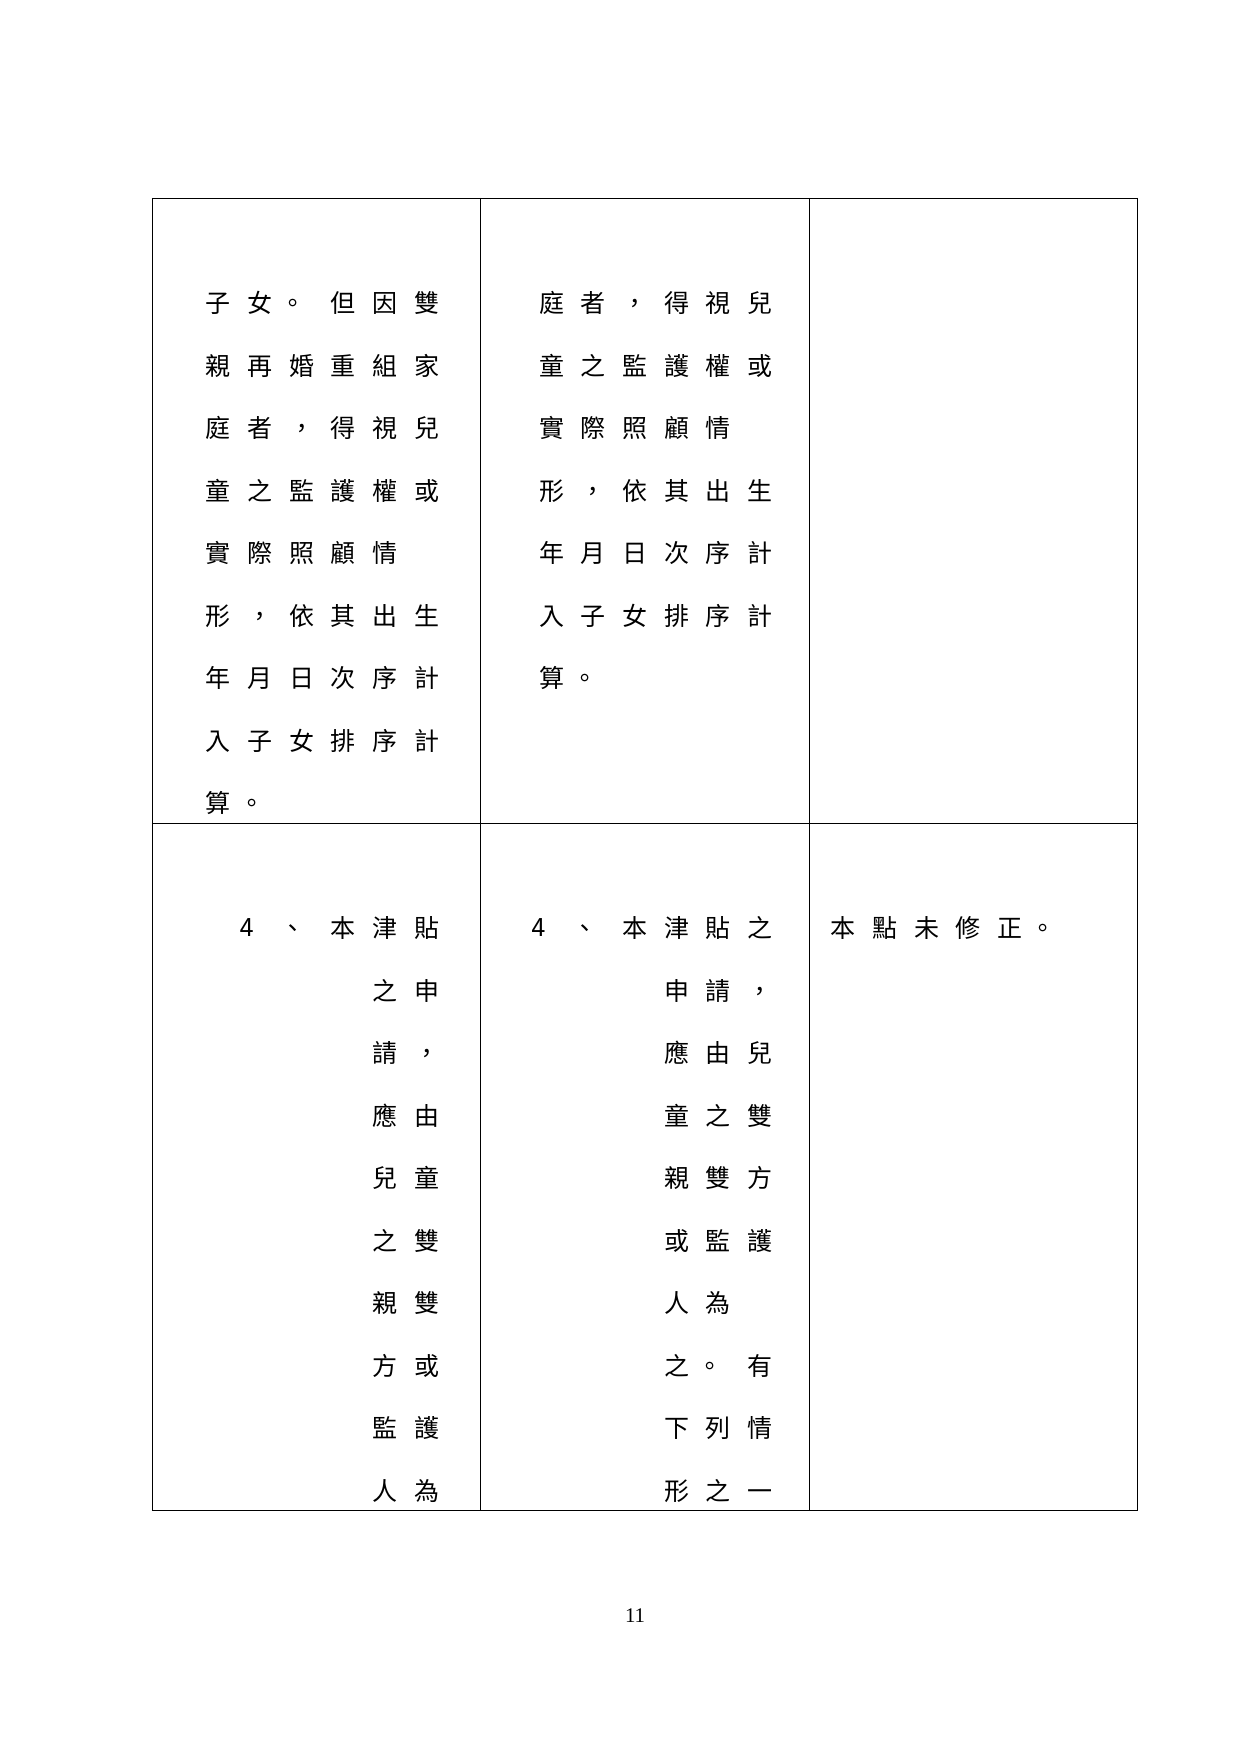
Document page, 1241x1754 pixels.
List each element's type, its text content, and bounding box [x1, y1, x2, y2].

table_cell 本津貼每名兒童發放基準如下： 第一名子女：新臺幣五千元。 第二名子女：新臺幣六千元。 第三名以上子女：新臺幣七千元。 前項發放基準以月為核算單位，發放 至兒童滿二歲當月止。 第一項第二款、第三款所稱第二名子女或第三名以上子女，指戶籍登記為同一母或父，依出生年月日排序計算為第二名或第三名以上之子女。但因雙親再婚重組家庭者，得視兒童之監護權或實際照顧情形，依其出生年月日次序計入子女排序計算。 [481, 199, 809, 823]
table_cell 本點未修正。 [810, 199, 1137, 823]
table_cell 本津貼之申請，應由兒童之雙親雙方或監護人為之。有下列情形之一者，得由實際照顧之雙親一方提出申請： 雙親一方失蹤，經向警察機關報案協尋未獲，達六個月以上。 雙親一方處一年以上之徒刑或受拘束人身自由之保安處分一年以上，且在執行中。 雙親離婚而未協議由其中一方行使或負擔未成年子女權利義務。 有家庭暴力或其他變故。 未婚生子之婦女。 兒童之雙親雙方或監護人具前項各款情況或其他特殊情形，致實際上未能照顧兒童者，得由實際照顧兒童且與兒童共同居住之人舉證後申請。 [481, 824, 809, 1510]
table_cell 本津貼每名兒童發放基準如下： 第一名子女：新臺幣五千元。 第二名子女：新臺幣六千元。 第三名以上子女：新臺幣七千元。 前項發放基準以月為核算單位，發放至兒童滿二歲當月止。 第一項第二款、第三款所稱第二名子女或第三名以上子女，指戶籍登記為同一母或父，依出生年月日排序計算為第二名或第三名以上之子女。但因雙親再婚重組家庭者，得視兒童之監護權或實際照顧情形，依其出生年月日次序計入子女排序計算。 [153, 199, 480, 823]
table_cell 本點未修正。 [810, 824, 1137, 1510]
table_cell 本津貼之申請，應由兒童之雙親雙方或監護人為之。有下列情形之一者，得由實際照顧之雙親一方提出申請： 雙親一方失蹤，經向警察機關報案協尋未獲，達六個月以上。 雙親一方處一年以上之徒刑或受拘束人身自由之保安處分一年以上，且在執行中。 雙親離婚而未協議由其中一方行使或負擔未成年子女權利義務。 有家庭暴力或其他變故。 未婚生子之婦女。 兒童之雙親雙方或監護人具前項各款情況或其他特殊情形，致實際上未能照顧兒童者，得由實際照顧兒童且與兒童共同居住之人舉證後申請。 [153, 824, 480, 1510]
